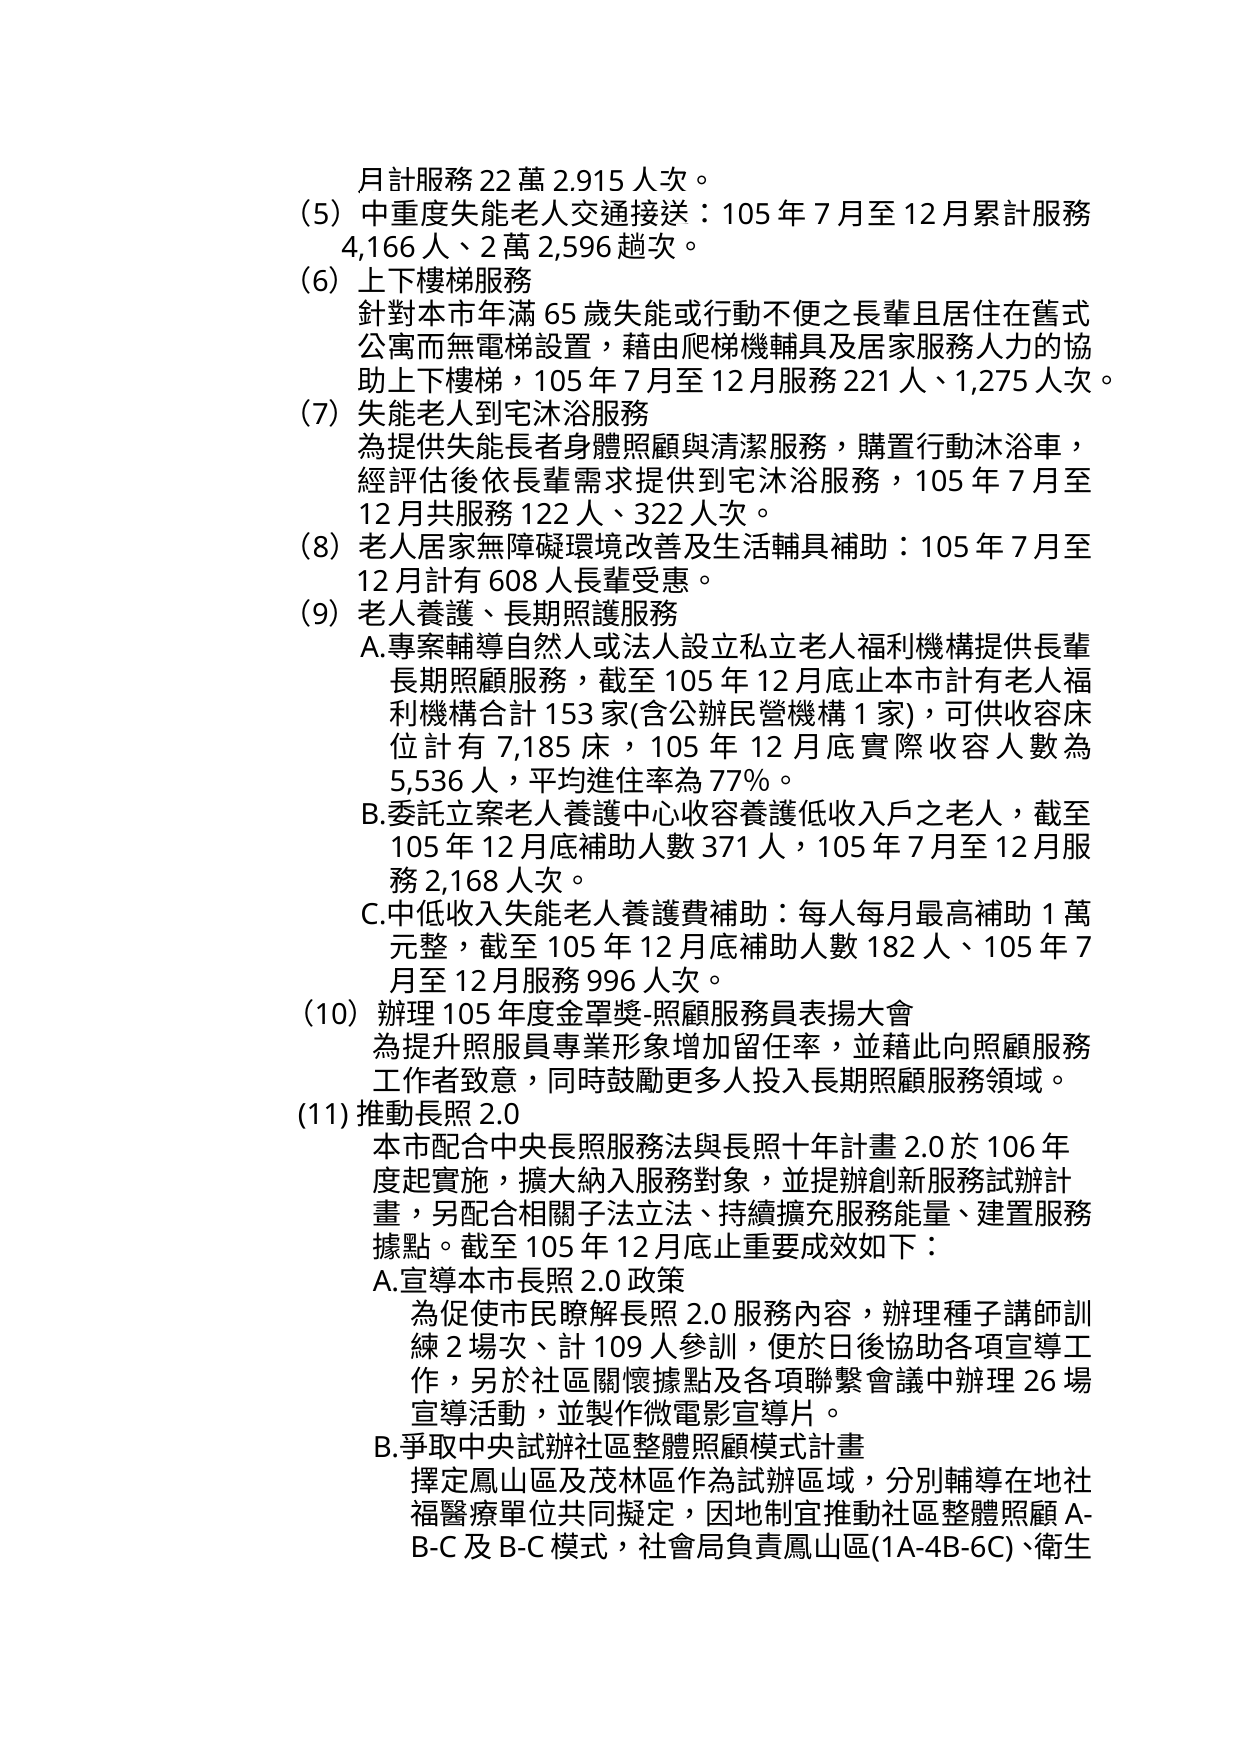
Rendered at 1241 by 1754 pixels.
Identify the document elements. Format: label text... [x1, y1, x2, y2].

text 月計服務22萬2,915人次。 [358, 164, 1092, 198]
text A.宣導本市長照2.0政策 [373, 1264, 1092, 1298]
text A.專案輔導自然人或法人設立私立老人福利機構提供長輩長期照顧服務，截至105年12月底止本市計有老人福利機構合計153家(含公辦民營機構1家)，可供收容床位計有7,185床，105年12月底實際收容人數為5,536人，平均進住率為77％。 [360, 631, 1092, 798]
text (11) 推動長照2.0 [298, 1098, 1092, 1131]
text 本市配合中央長照服務法與長照十年計畫2.0於106年度起實施，擴大納入服務對象，並提辦創新服務試辦計畫，另配合相關子法立法、持續擴充服務能量、建置服務據點。截至105年12月底止重要成效如下： [373, 1131, 1092, 1264]
text B.委託立案老人養護中心收容養護低收入戶之老人，截至105年12月底補助人數371人，105年7月至12月服務2,168人次。 [360, 798, 1092, 898]
text 為提升照服員專業形象增加留任率，並藉此向照顧服務工作者致意，同時鼓勵更多人投入長期照顧服務領域。 [373, 1031, 1092, 1098]
text 為提供失能長者身體照顧與清潔服務，購置行動沐浴車，經評估後依長輩需求提供到宅沐浴服務，105年7月至12月共服務122人、322人次。 [358, 431, 1092, 531]
text 針對本市年滿65歲失能或行動不便之長輩且居住在舊式公寓而無電梯設置，藉由爬梯機輔具及居家服務人力的協助上下樓梯，105年7月至12月服務221人、1,275人次。 [358, 298, 1092, 398]
text （9）老人養護、長期照護服務 [283, 598, 1092, 631]
text 擇定鳳山區及茂林區作為試辦區域，分別輔導在地社福醫療單位共同擬定，因地制宜推動社區整體照顧A-B-C及B-C模式，社會局負責鳳山區(1A-4B-6C)、衛生 [410, 1464, 1092, 1564]
text （6）上下樓梯服務 [283, 264, 1092, 298]
text 為促使市民瞭解長照2.0服務內容，辦理種子講師訓練2場次、計109人參訓，便於日後協助各項宣導工作，另於社區關懷據點及各項聯繫會議中辦理26場宣導活動，並製作微電影宣導片。 [410, 1298, 1092, 1431]
text （5）中重度失能老人交通接送：105年7月至12月累計服務4,166人、2萬2,596趟次。 [283, 198, 1092, 264]
text （7）失能老人到宅沐浴服務 [283, 398, 1092, 431]
text C.中低收入失能老人養護費補助：每人每月最高補助1萬元整，截至105年12月底補助人數182人、105年7月至12月服務996人次。 [360, 898, 1092, 998]
text B.爭取中央試辦社區整體照顧模式計畫 [373, 1431, 1092, 1464]
text （8）老人居家無障礙環境改善及生活輔具補助：105年7月至12月計有608人長輩受惠。 [283, 531, 1092, 598]
text （10）辦理105年度金罩奬-照顧服務員表揚大會 [285, 998, 1092, 1031]
